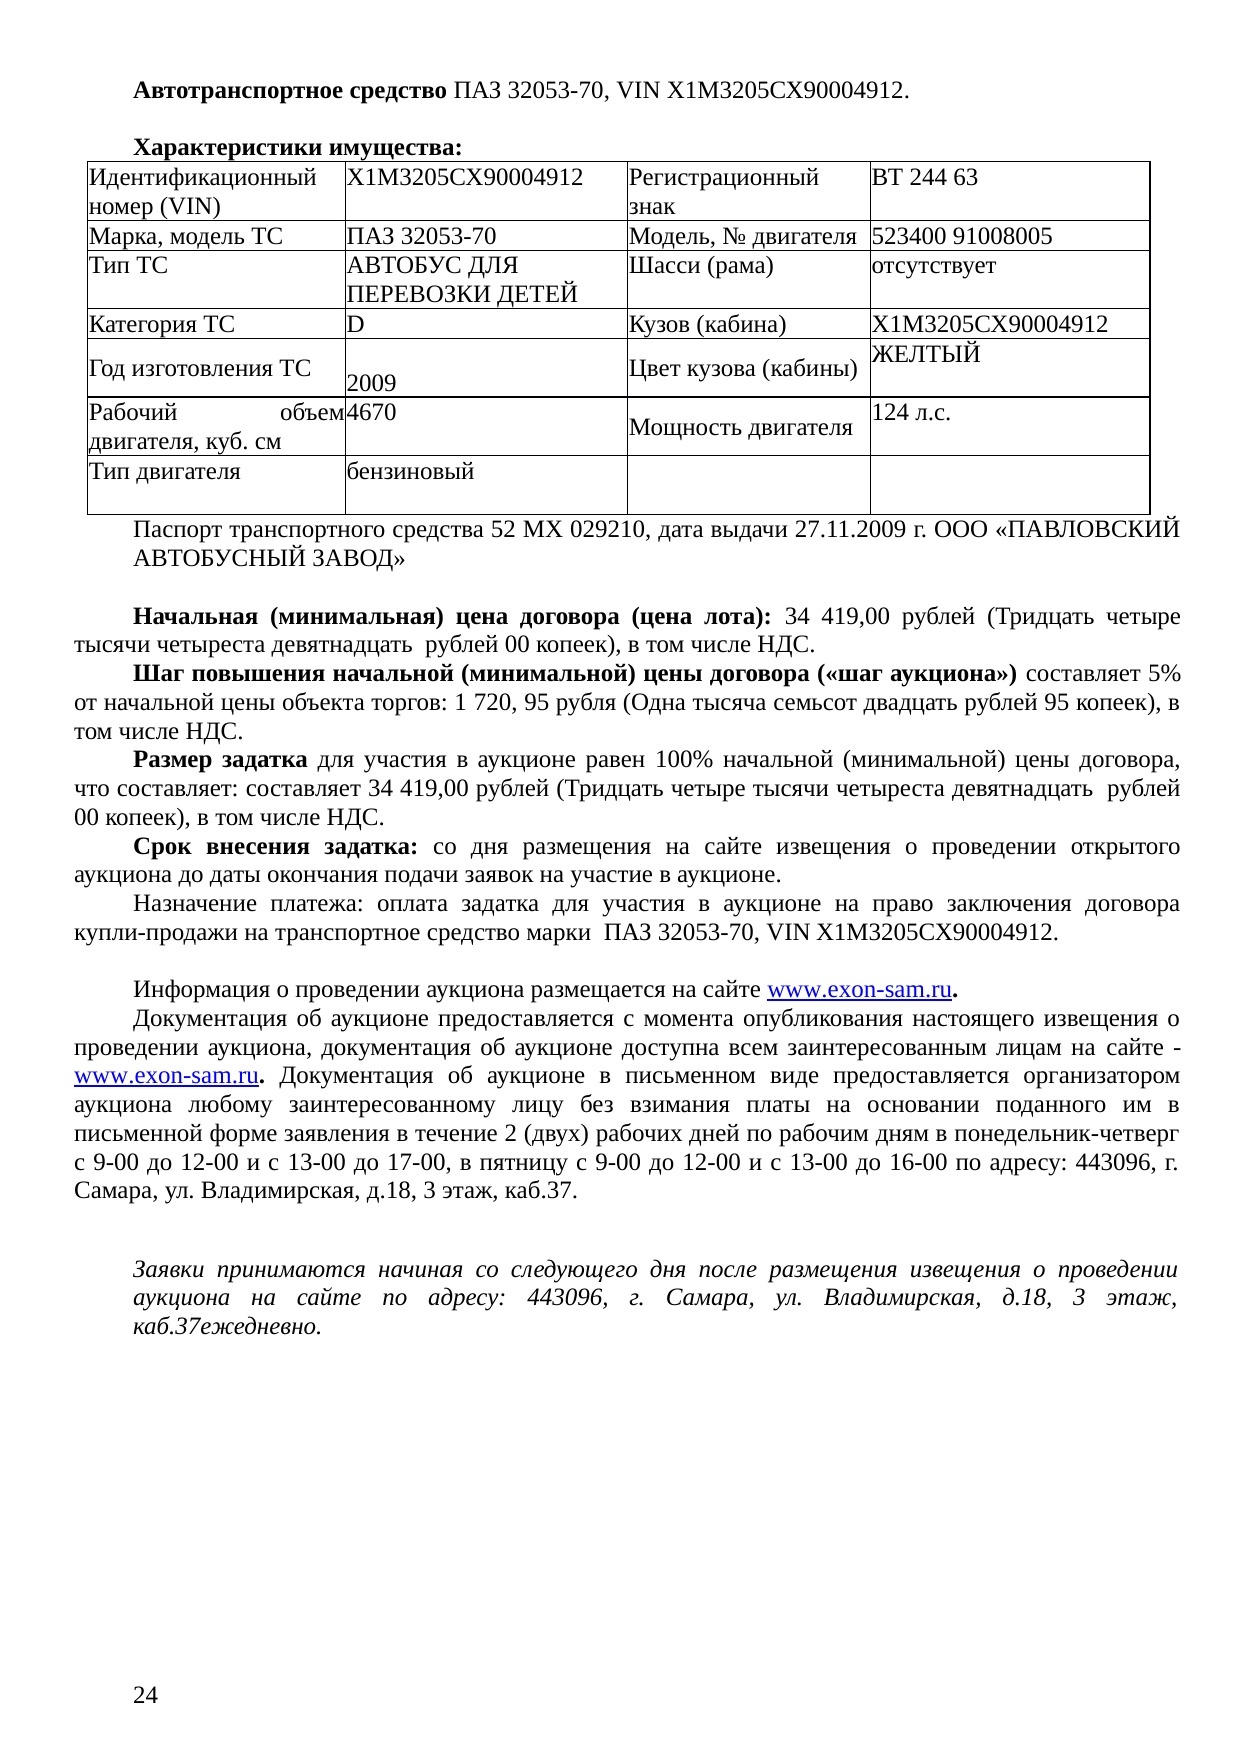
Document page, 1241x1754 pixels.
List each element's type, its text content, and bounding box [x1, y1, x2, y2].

table_cell [871, 456, 1149, 513]
table_cell Шасси (рама) [628, 251, 870, 308]
table_cell [628, 456, 870, 513]
table_cell 124 л.с. [871, 398, 1149, 455]
text Заявки принимаются начиная со следующего дня после размещения извещения о проведении аукциона на сайте по адресу: 443096, г. Самара, ул. Владимирская, д.18, 3 этаж, каб.37ежедневно. [133, 1254, 1181, 1340]
text Срок внесения задатка: со дня размещения на сайте извещения о проведении открытого аукциона до даты окончания подачи заявок на участие в аукционе. [74, 831, 1181, 888]
table_cell Тип двигателя [88, 456, 345, 513]
table_cell Тип ТС [88, 251, 345, 308]
text Начальная (минимальная) цена договора (цена лота): 34 419,00 рублей (Тридцать четыре тысячи четыреста девятнадцать рублей 00 копеек), в том числе НДС. [74, 601, 1181, 658]
table_cell бензиновый [346, 456, 627, 513]
table_cell 4670 [346, 398, 627, 455]
table_header Идентификационный номер (VIN) [88, 162, 345, 220]
text Характеристики имущества: [74, 132, 1181, 161]
table_cell Мощность двигателя [628, 398, 870, 455]
table_header Регистрационный знак [628, 162, 870, 220]
table_header Х1М3205СХ90004912 [346, 162, 627, 220]
text Информация о проведении аукциона размещается на сайте www.exon-sam.ru. [133, 974, 1181, 1003]
table_cell Марка, модель ТС [88, 221, 345, 249]
table_cell Кузов (кабина) [628, 309, 870, 338]
table_cell Категория ТС [88, 309, 345, 338]
table_cell 523400 91008005 [871, 221, 1149, 249]
table_cell Модель, № двигателя [628, 221, 870, 249]
table_cell ПАЗ 32053-70 [346, 221, 627, 249]
text Автотранспортное средство ПАЗ 32053-70, VIN Х1М3205СХ90004912. [74, 75, 1181, 104]
table_header ВТ 244 63 [871, 162, 1149, 220]
text Документация об аукционе предоставляется с момента опубликования настоящего извещения о проведении аукциона, документация об аукционе доступна всем заинтересованным лицам на сайте - www.exon-sam.ru. Документация об аукционе в письменном виде предоставляется организатором аукциона любому заинтересованному лицу без взимания платы на основании поданного им в письменной форме заявления в течение 2 (двух) рабочих дней по рабочим дням в понедельник-четверг с 9-00 до 12-00 и с 13-00 до 17-00, в пятницу с 9-00 до 12-00 и с 13-00 до 16-00 по адресу: 443096, г. Самара, ул. Владимирская, д.18, 3 этаж, каб.37. [74, 1003, 1181, 1204]
text Паспорт транспортного средства 52 МХ 029210, дата выдачи 27.11.2009 г. ООО «ПАВЛОВСКИЙ АВТОБУСНЫЙ ЗАВОД» [133, 514, 1181, 572]
table_cell отсутствует [871, 251, 1149, 308]
text Шаг повышения начальной (минимальной) цены договора («шаг аукциона») составляет 5% от начальной цены объекта торгов: 1 720, 95 рубля (Одна тысяча семьсот двадцать рублей 95 копеек), в том числе НДС. [74, 658, 1181, 744]
table_cell 2009 [346, 339, 627, 396]
table_cell Х1М3205СХ90004912 [871, 309, 1149, 338]
table_cell Цвет кузова (кабины) [628, 339, 870, 396]
text Размер задатка для участия в аукционе равен 100% начальной (минимальной) цены договора, что составляет: составляет 34 419,00 рублей (Тридцать четыре тысячи четыреста девятнадцать рублей 00 копеек), в том числе НДС. [74, 744, 1181, 831]
table_cell ЖЕЛТЫЙ [871, 339, 1149, 396]
table_cell D [346, 309, 627, 338]
table_cell АВТОБУС ДЛЯ ПЕРЕВОЗКИ ДЕТЕЙ [346, 251, 627, 308]
table_cell Год изготовления ТС [88, 339, 345, 396]
table_cell Рабочий объем двигателя, куб. см [88, 398, 345, 455]
text Назначение платежа: оплата задатка для участия в аукционе на право заключения договора купли-продажи на транспортное средство марки ПАЗ 32053-70, VIN Х1М3205СХ90004912. [74, 888, 1181, 946]
